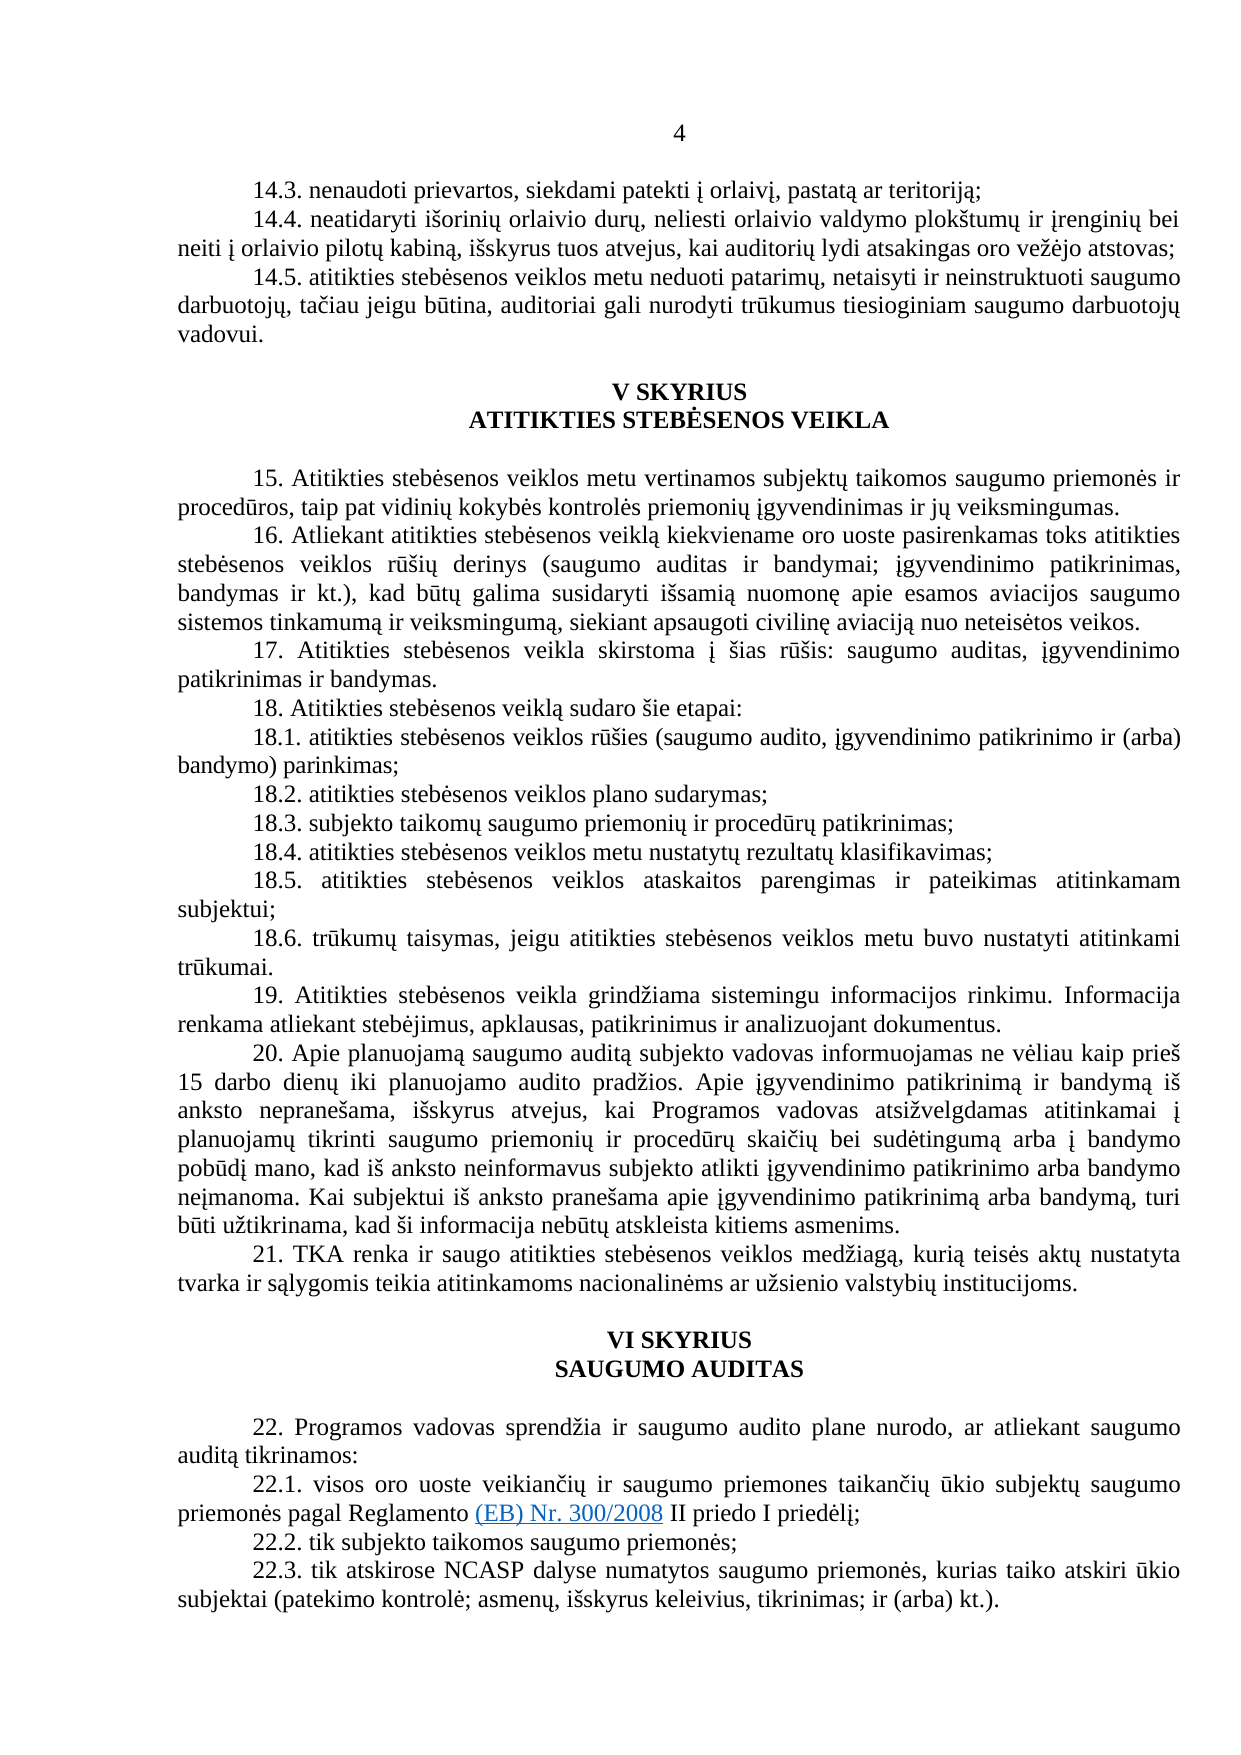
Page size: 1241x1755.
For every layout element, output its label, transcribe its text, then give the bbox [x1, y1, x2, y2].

text VI SKYRIUS [177, 1326, 1181, 1354]
text 18.3. subjekto taikomų saugumo priemonių ir procedūrų patikrinimas; [177, 808, 1181, 837]
text 21. TKA renka ir saugo atitikties stebėsenos veiklos medžiagą, kurią teisės aktų nustatyta tvarka ir sąlygomis teikia atitinkamoms nacionalinėms ar užsienio valstybių institucijoms. [177, 1239, 1181, 1297]
text 18.6. trūkumų taisymas, jeigu atitikties stebėsenos veiklos metu buvo nustatyti atitinkami trūkumai. [177, 923, 1181, 981]
text ATITIKTIES STEBĖSENOS VEIKLA [177, 406, 1181, 434]
text 22.3. tik atskirose NCASP dalyse numatytos saugumo priemonės, kurias taiko atskiri ūkio subjektai (patekimo kontrolė; asmenų, išskyrus keleivius, tikrinimas; ir (arba) kt.). [177, 1556, 1181, 1613]
text 19. Atitikties stebėsenos veikla grindžiama sistemingu informacijos rinkimu. Informacija renkama atliekant stebėjimus, apklausas, patikrinimus ir analizuojant dokumentus. [177, 981, 1181, 1038]
text 22. Programos vadovas sprendžia ir saugumo audito plane nurodo, ar atliekant saugumo auditą tikrinamos: [177, 1412, 1181, 1469]
text 18.5. atitikties stebėsenos veiklos ataskaitos parengimas ir pateikimas atitinkamam subjektui; [177, 866, 1181, 923]
text 16. Atliekant atitikties stebėsenos veiklą kiekviename oro uoste pasirenkamas toks atitikties stebėsenos veiklos rūšių derinys (saugumo auditas ir bandymai; įgyvendinimo patikrinimas, bandymas ir kt.), kad būtų galima susidaryti išsamią nuomonę apie esamos aviacijos saugumo sistemos tinkamumą ir veiksmingumą, siekiant apsaugoti civilinę aviaciją nuo neteisėtos veikos. [177, 521, 1181, 636]
text 14.5. atitikties stebėsenos veiklos metu neduoti patarimų, netaisyti ir neinstruktuoti saugumo darbuotojų, tačiau jeigu būtina, auditoriai gali nurodyti trūkumus tiesioginiam saugumo darbuotojų vadovui. [177, 262, 1181, 348]
text 18.2. atitikties stebėsenos veiklos plano sudarymas; [177, 779, 1181, 808]
text SAUGUMO AUDITAS [177, 1354, 1181, 1383]
text 18.1. atitikties stebėsenos veiklos rūšies (saugumo audito, įgyvendinimo patikrinimo ir (arba) bandymo) parinkimas; [177, 722, 1181, 779]
text 20. Apie planuojamą saugumo auditą subjekto vadovas informuojamas ne vėliau kaip prieš 15 darbo dienų iki planuojamo audito pradžios. Apie įgyvendinimo patikrinimą ir bandymą iš anksto nepranešama, išskyrus atvejus, kai Programos vadovas atsižvelgdamas atitinkamai į planuojamų tikrinti saugumo priemonių ir procedūrų skaičių bei sudėtingumą arba į bandymo pobūdį mano, kad iš anksto neinformavus subjekto atlikti įgyvendinimo patikrinimo arba bandymo neįmanoma. Kai subjektui iš anksto pranešama apie įgyvendinimo patikrinimą arba bandymą, turi būti užtikrinama, kad ši informacija nebūtų atskleista kitiems asmenims. [177, 1038, 1181, 1239]
text 14.4. neatidaryti išorinių orlaivio durų, neliesti orlaivio valdymo plokštumų ir įrenginių bei neiti į orlaivio pilotų kabiną, išskyrus tuos atvejus, kai auditorių lydi atsakingas oro vežėjo atstovas; [177, 204, 1181, 262]
text 17. Atitikties stebėsenos veikla skirstoma į šias rūšis: saugumo auditas, įgyvendinimo patikrinimas ir bandymas. [177, 636, 1181, 693]
text 18. Atitikties stebėsenos veiklą sudaro šie etapai: [177, 693, 1181, 722]
text 15. Atitikties stebėsenos veiklos metu vertinamos subjektų taikomos saugumo priemonės ir procedūros, taip pat vidinių kokybės kontrolės priemonių įgyvendinimas ir jų veiksmingumas. [177, 463, 1181, 521]
text 14.3. nenaudoti prievartos, siekdami patekti į orlaivį, pastatą ar teritoriją; [177, 176, 1181, 204]
text 18.4. atitikties stebėsenos veiklos metu nustatytų rezultatų klasifikavimas; [177, 837, 1181, 866]
text V SKYRIUS [177, 377, 1181, 406]
text 22.2. tik subjekto taikomos saugumo priemonės; [177, 1527, 1181, 1556]
text 22.1. visos oro uoste veikiančių ir saugumo priemones taikančių ūkio subjektų saugumo priemonės pagal Reglamento (EB) Nr. 300/2008 II priedo I priedėlį; [177, 1469, 1181, 1527]
